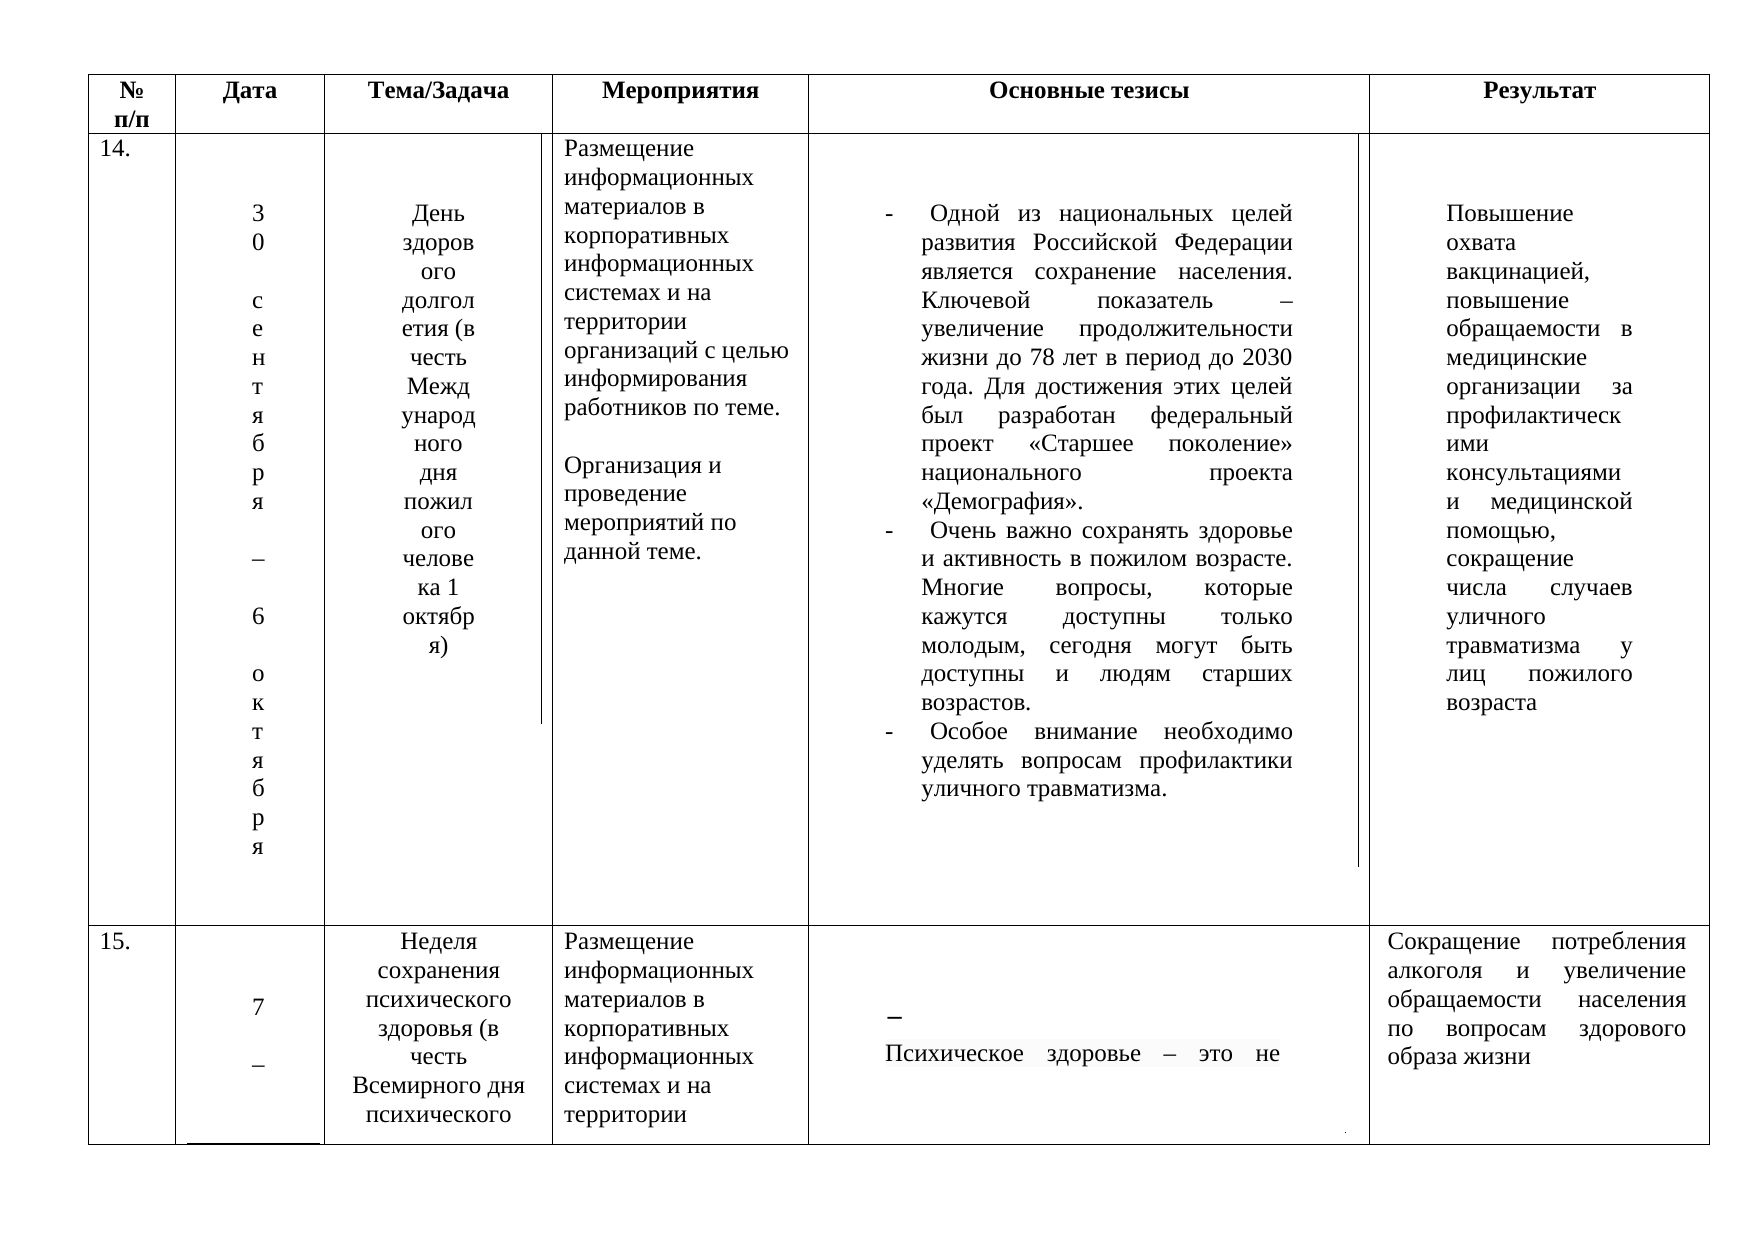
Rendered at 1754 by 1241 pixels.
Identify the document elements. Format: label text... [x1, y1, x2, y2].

table_header № п/п [89, 75, 175, 132]
table_header Тема/Задача [325, 75, 552, 132]
table_cell 30 сентября – 6 октября [188, 135, 319, 924]
table_cell [176, 926, 187, 1143]
table_cell [176, 134, 187, 925]
table_cell 15. [89, 926, 175, 1143]
table_header Мероприятия [553, 75, 808, 132]
table_cell [320, 926, 324, 1143]
table_cell День здорового долголетия (в честь Международного дня пожилого человека 1 октября) [325, 134, 552, 925]
table_header Дата [176, 75, 324, 132]
table_cell Сокращение потребления алкоголя и увеличение обращаемости населения по вопросам здорового образа жизни [1370, 926, 1709, 1143]
table_cell Одной из национальных целей развития Российской Федерации является сохранение населения. Ключевой показатель – увеличение продолжительности жизни до 78 лет в период до 2030 года. Для достижения этих целей был разработан федеральный проект «Старшее поколение» национального проекта «Демография». Очень важно сохранять здоровье и активность в пожилом возрасте. Многие вопросы, которые кажутся доступны только молодым, сегодня могут быть доступны и людям старших возрастов. Особое внимание необходимо уделять вопросам профилактики уличного травматизма. [809, 134, 1369, 925]
table_cell [320, 134, 324, 925]
table_cell 14. [89, 134, 175, 925]
table_cell Повышение охвата вакцинацией, повышение обращаемости в медицинские организации за профилактическими консультациями и медицинской помощью, сокращение числа случаев уличного травматизма у лиц пожилого возраста [1370, 134, 1709, 925]
table_cell Размещение информационных материалов в корпоративных информационных системах и на территории организаций с целью информирования работников по теме. Организация и проведение мероприятий по данной теме. [553, 134, 808, 925]
table_cell Психическое здоровье – это не [809, 926, 1369, 1143]
table_header Основные тезисы [809, 75, 1369, 132]
table_cell Неделя сохранения психического здоровья (в честь Всемирного дня психического [325, 926, 552, 1143]
table_cell 7 – [188, 928, 319, 1142]
table_cell Размещение информационных материалов в корпоративных информационных системах и на территории [553, 926, 808, 1143]
table_header Результат [1370, 75, 1709, 132]
